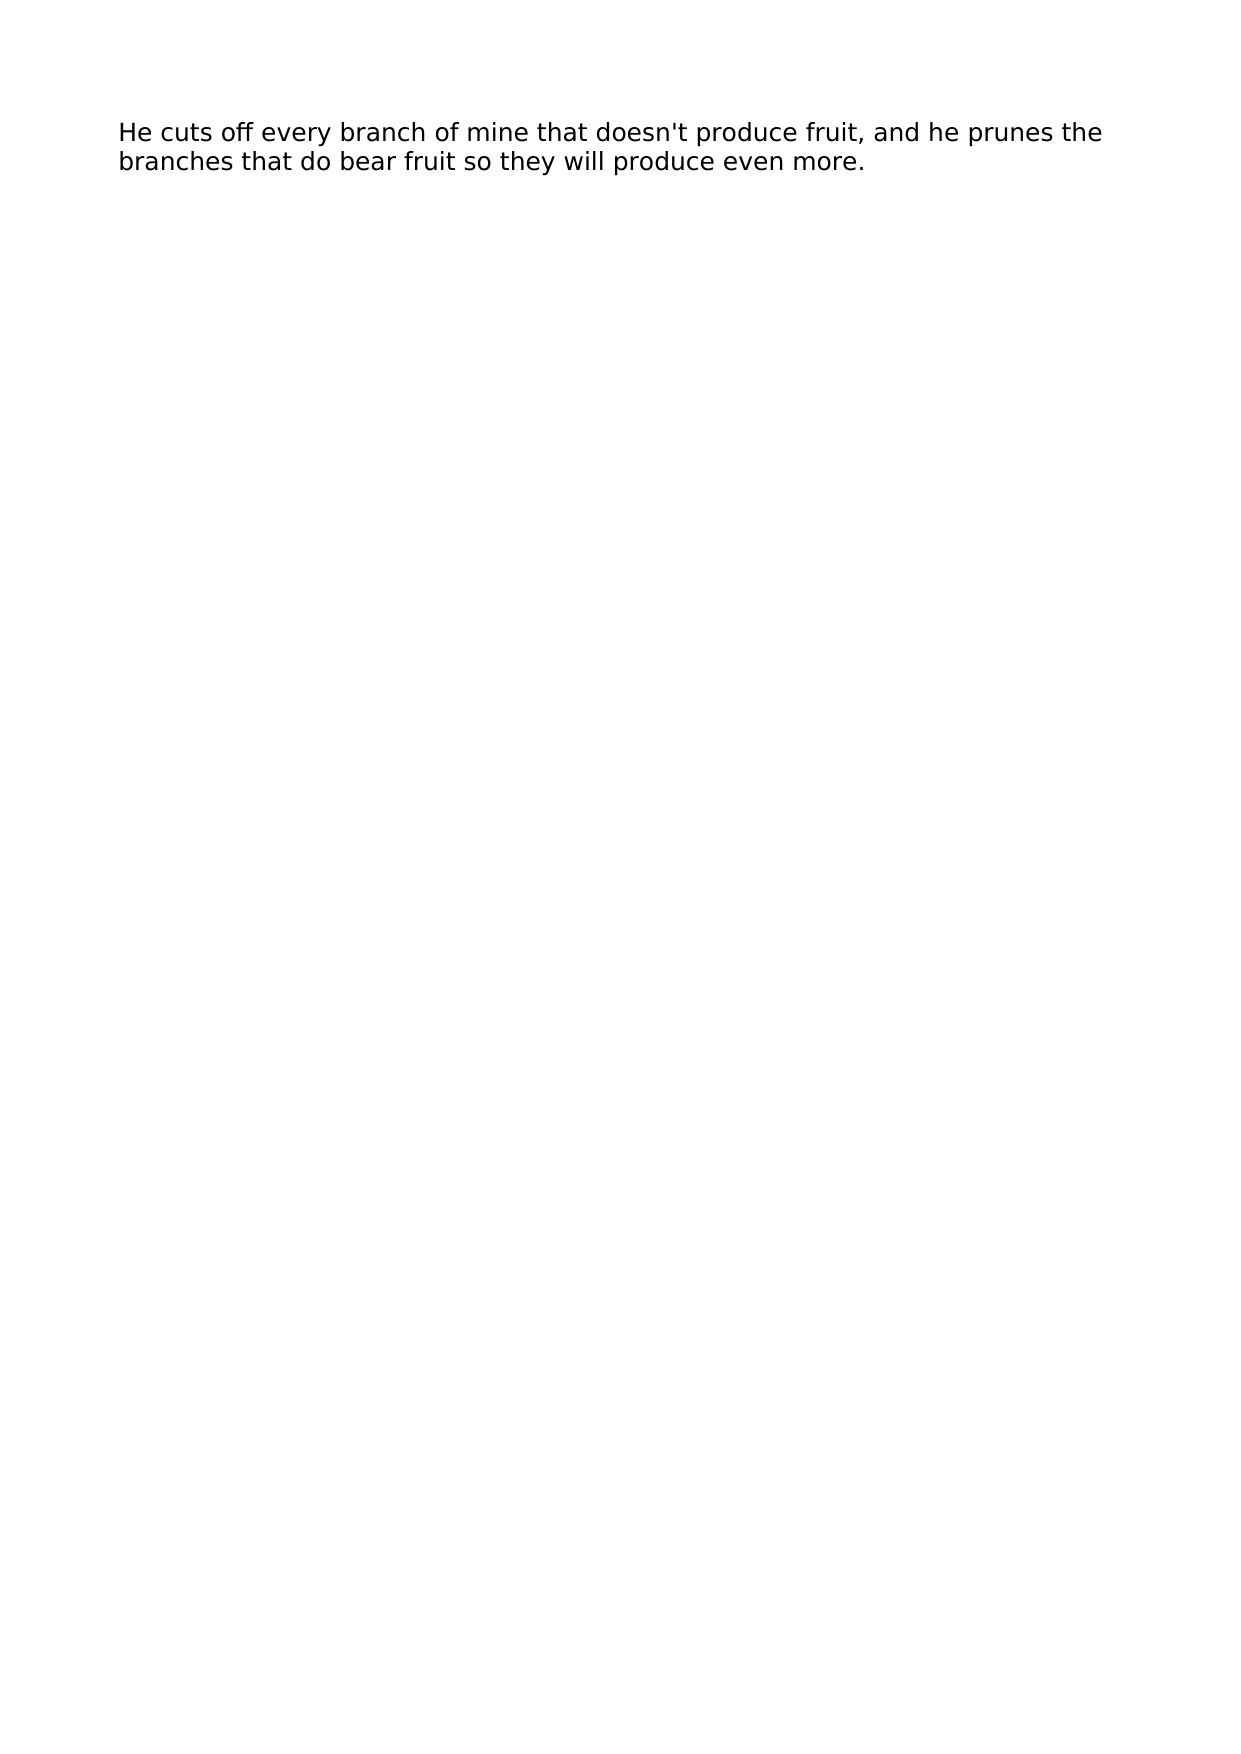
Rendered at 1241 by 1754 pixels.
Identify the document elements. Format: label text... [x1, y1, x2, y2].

text He cuts off every branch of mine that doesn't produce fruit, and he prunes the branches that do bear fruit so they will produce even more. [118, 118, 1122, 176]
